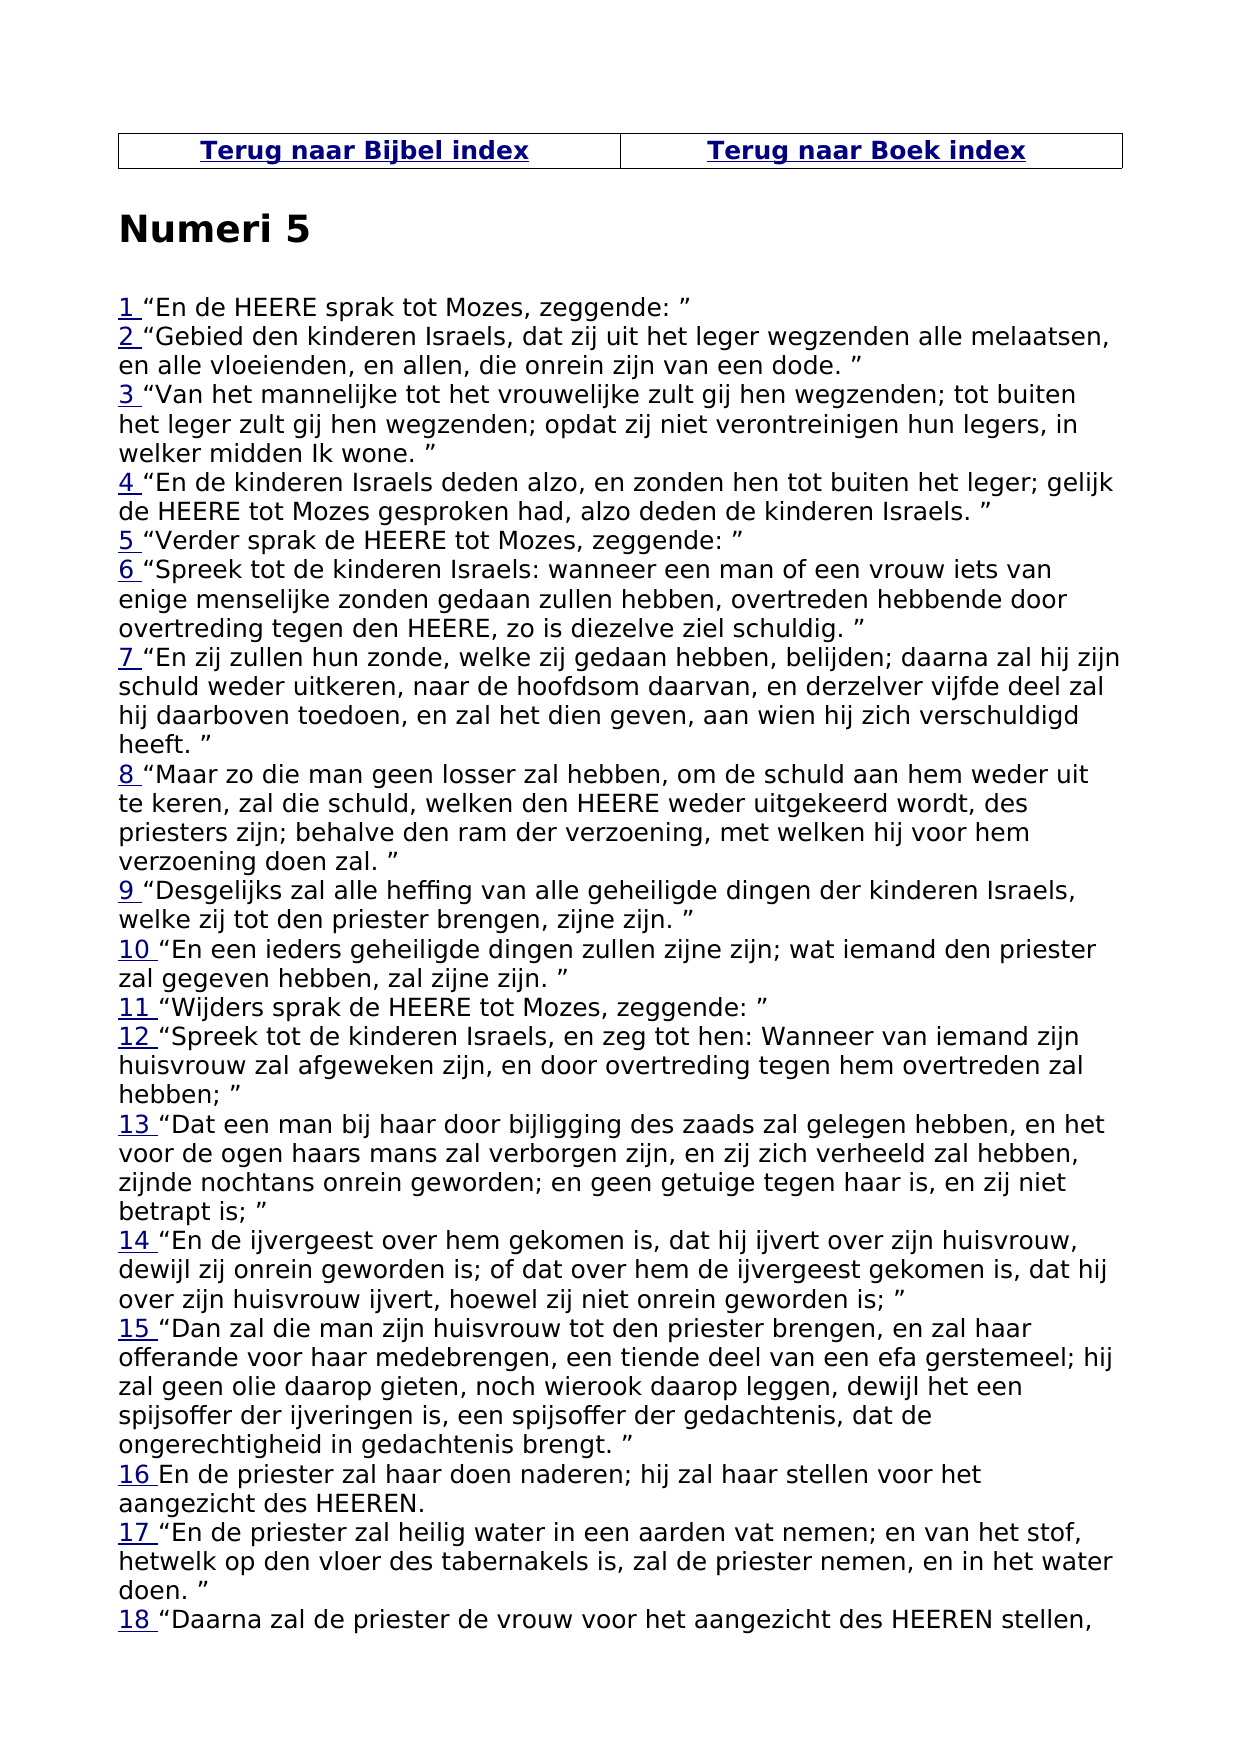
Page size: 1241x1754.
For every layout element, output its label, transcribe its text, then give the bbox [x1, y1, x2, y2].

table_header Terug naar Boek index [621, 134, 1122, 168]
table_header Terug naar Bijbel index [119, 134, 620, 168]
subtitle Numeri 5 [118, 208, 1122, 252]
text 1 “En de HEERE sprak tot Mozes, zeggende: ” 2 “Gebied den kinderen Israels, dat zij uit het leger wegzenden alle melaatsen, en alle vloeienden, en allen, die onrein zijn van een dode. ” 3 “Van het mannelijke tot het vrouwelijke zult gij hen wegzenden; tot buiten het leger zult gij hen wegzenden; opdat zij niet verontreinigen hun legers, in welker midden Ik wone. ” 4 “En de kinderen Israels deden alzo, en zonden hen tot buiten het leger; gelijk de HEERE tot Mozes gesproken had, alzo deden de kinderen Israels. ” 5 “Verder sprak de HEERE tot Mozes, zeggende: ” 6 “Spreek tot de kinderen Israels: wanneer een man of een vrouw iets van enige menselijke zonden gedaan zullen hebben, overtreden hebbende door overtreding tegen den HEERE, zo is diezelve ziel schuldig. ” 7 “En zij zullen hun zonde, welke zij gedaan hebben, belijden; daarna zal hij zijn schuld weder uitkeren, naar de hoofdsom daarvan, en derzelver vijfde deel zal hij daarboven toedoen, en zal het dien geven, aan wien hij zich verschuldigd heeft. ” 8 “Maar zo die man geen losser zal hebben, om de schuld aan hem weder uit te keren, zal die schuld, welken den HEERE weder uitgekeerd wordt, des priesters zijn; behalve den ram der verzoening, met welken hij voor hem verzoening doen zal. ” 9 “Desgelijks zal alle heffing van alle geheiligde dingen der kinderen Israels, welke zij tot den priester brengen, zijne zijn. ” 10 “En een ieders geheiligde dingen zullen zijne zijn; wat iemand den priester zal gegeven hebben, zal zijne zijn. ” 11 “Wijders sprak de HEERE tot Mozes, zeggende: ” 12 “Spreek tot de kinderen Israels, en zeg tot hen: Wanneer van iemand zijn huisvrouw zal afgeweken zijn, en door overtreding tegen hem overtreden zal hebben; ” 13 “Dat een man bij haar door bijligging des zaads zal gelegen hebben, en het voor de ogen haars mans zal verborgen zijn, en zij zich verheeld zal hebben, zijnde nochtans onrein geworden; en geen getuige tegen haar is, en zij niet betrapt is; ” 14 “En de ijvergeest over hem gekomen is, dat hij ijvert over zijn huisvrouw, dewijl zij onrein geworden is; of dat over hem de ijvergeest gekomen is, dat hij over zijn huisvrouw ijvert, hoewel zij niet onrein geworden is; ” 15 “Dan zal die man zijn huisvrouw tot den priester brengen, en zal haar offerande voor haar medebrengen, een tiende deel van een efa gerstemeel; hij zal geen olie daarop gieten, noch wierook daarop leggen, dewijl het een spijsoffer der ijveringen is, een spijsoffer der gedachtenis, dat de ongerechtigheid in gedachtenis brengt. ” 16 En de priester zal haar doen naderen; hij zal haar stellen voor het aangezicht des HEEREN. 17 “En de priester zal heilig water in een aarden vat nemen; en van het stof, hetwelk op den vloer des tabernakels is, zal de priester nemen, en in het water doen. ” 18 “Daarna zal de priester de vrouw voor het aangezicht des HEEREN stellen, [118, 264, 1122, 1635]
